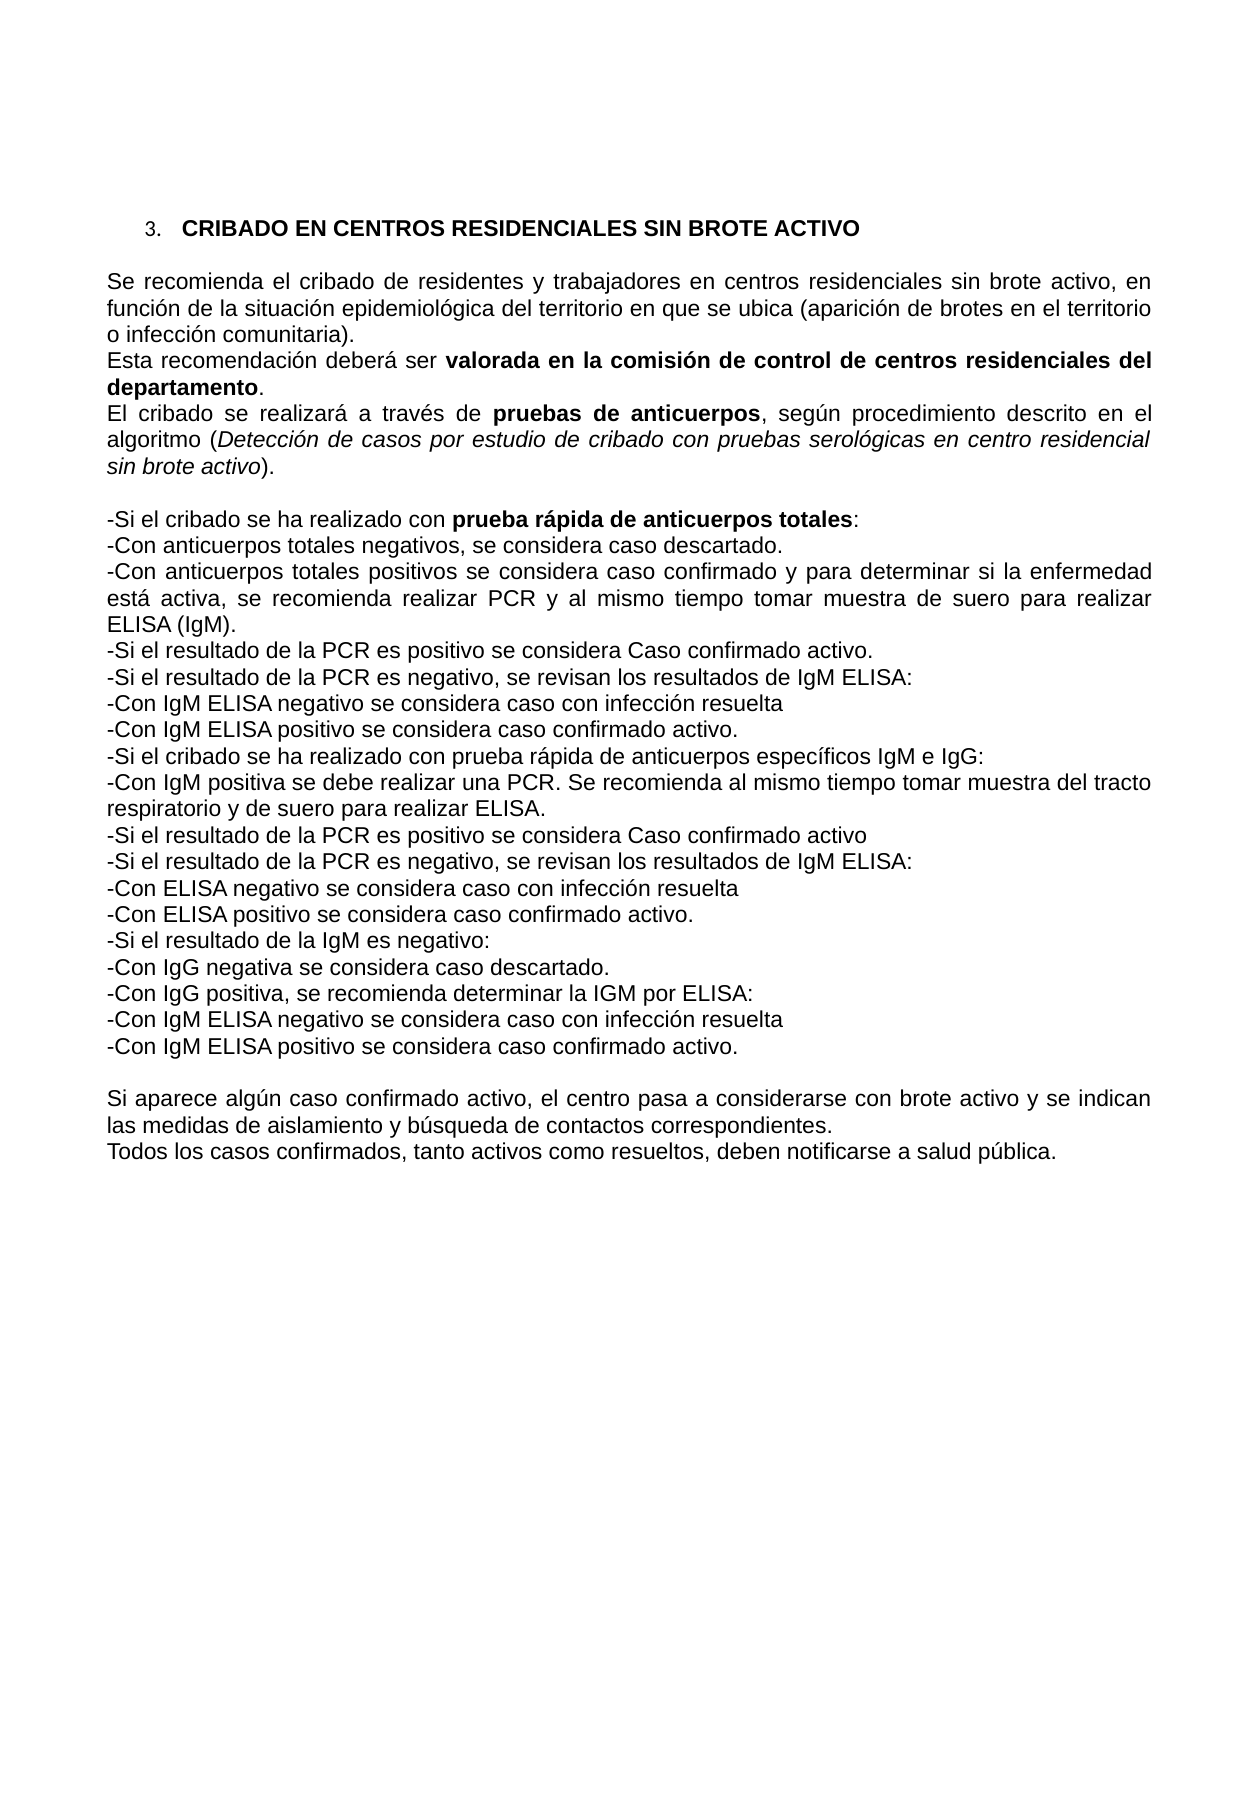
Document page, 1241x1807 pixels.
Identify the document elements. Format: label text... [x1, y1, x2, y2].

text -Si el resultado de la PCR es positivo se considera Caso confirmado activo [107, 822, 1153, 848]
text -Si el resultado de la PCR es negativo, se revisan los resultados de IgM ELISA: [107, 664, 1153, 690]
text -Si el resultado de la PCR es positivo se considera Caso confirmado activo. [107, 637, 1153, 664]
text El cribado se realizará a través de pruebas de anticuerpos, según procedimiento descrito en el algoritmo (Detección de casos por estudio de cribado con pruebas serológicas en centro residencial sin brote activo). [107, 400, 1153, 479]
text -Si el cribado se ha realizado con prueba rápida de anticuerpos específicos IgM e IgG: [107, 743, 1153, 769]
text -Con ELISA positivo se considera caso confirmado activo. [107, 901, 1153, 927]
text Todos los casos confirmados, tanto activos como resueltos, deben notificarse a salud pública. [107, 1138, 1153, 1164]
text -Con IgM ELISA positivo se considera caso confirmado activo. [107, 716, 1153, 743]
text -Con anticuerpos totales negativos, se considera caso descartado. [107, 532, 1153, 558]
text -Con IgM ELISA positivo se considera caso confirmado activo. [107, 1033, 1153, 1059]
text -Si el resultado de la PCR es negativo, se revisan los resultados de IgM ELISA: [107, 848, 1153, 874]
text -Con IgM ELISA negativo se considera caso con infección resuelta [107, 690, 1153, 716]
text -Con IgG negativa se considera caso descartado. [107, 953, 1153, 980]
text -Con IgG positiva, se recomienda determinar la IGM por ELISA: [107, 980, 1153, 1006]
text -Con IgM ELISA negativo se considera caso con infección resuelta [107, 1006, 1153, 1033]
text -Con anticuerpos totales positivos se considera caso confirmado y para determinar si la enfermedad está activa, se recomienda realizar PCR y al mismo tiempo tomar muestra de suero para realizar ELISA (IgM). [107, 558, 1153, 637]
text -Con IgM positiva se debe realizar una PCR. Se recomienda al mismo tiempo tomar muestra del tracto respiratorio y de suero para realizar ELISA. [107, 769, 1153, 822]
text Esta recomendación deberá ser valorada en la comisión de control de centros residenciales del departamento. [107, 347, 1153, 400]
text -Con ELISA negativo se considera caso con infección resuelta [107, 874, 1153, 901]
text Si aparece algún caso confirmado activo, el centro pasa a considerarse con brote activo y se indican las medidas de aislamiento y búsqueda de contactos correspondientes. [107, 1085, 1153, 1138]
text -Si el cribado se ha realizado con prueba rápida de anticuerpos totales: [107, 506, 1153, 532]
list CRIBADO EN CENTROS RESIDENCIALES SIN BROTE ACTIVO [144, 214, 1153, 242]
text Se recomienda el cribado de residentes y trabajadores en centros residenciales sin brote activo, en función de la situación epidemiológica del territorio en que se ubica (aparición de brotes en el territorio o infección comunitaria). [107, 268, 1153, 347]
text -Si el resultado de la IgM es negativo: [107, 927, 1153, 953]
